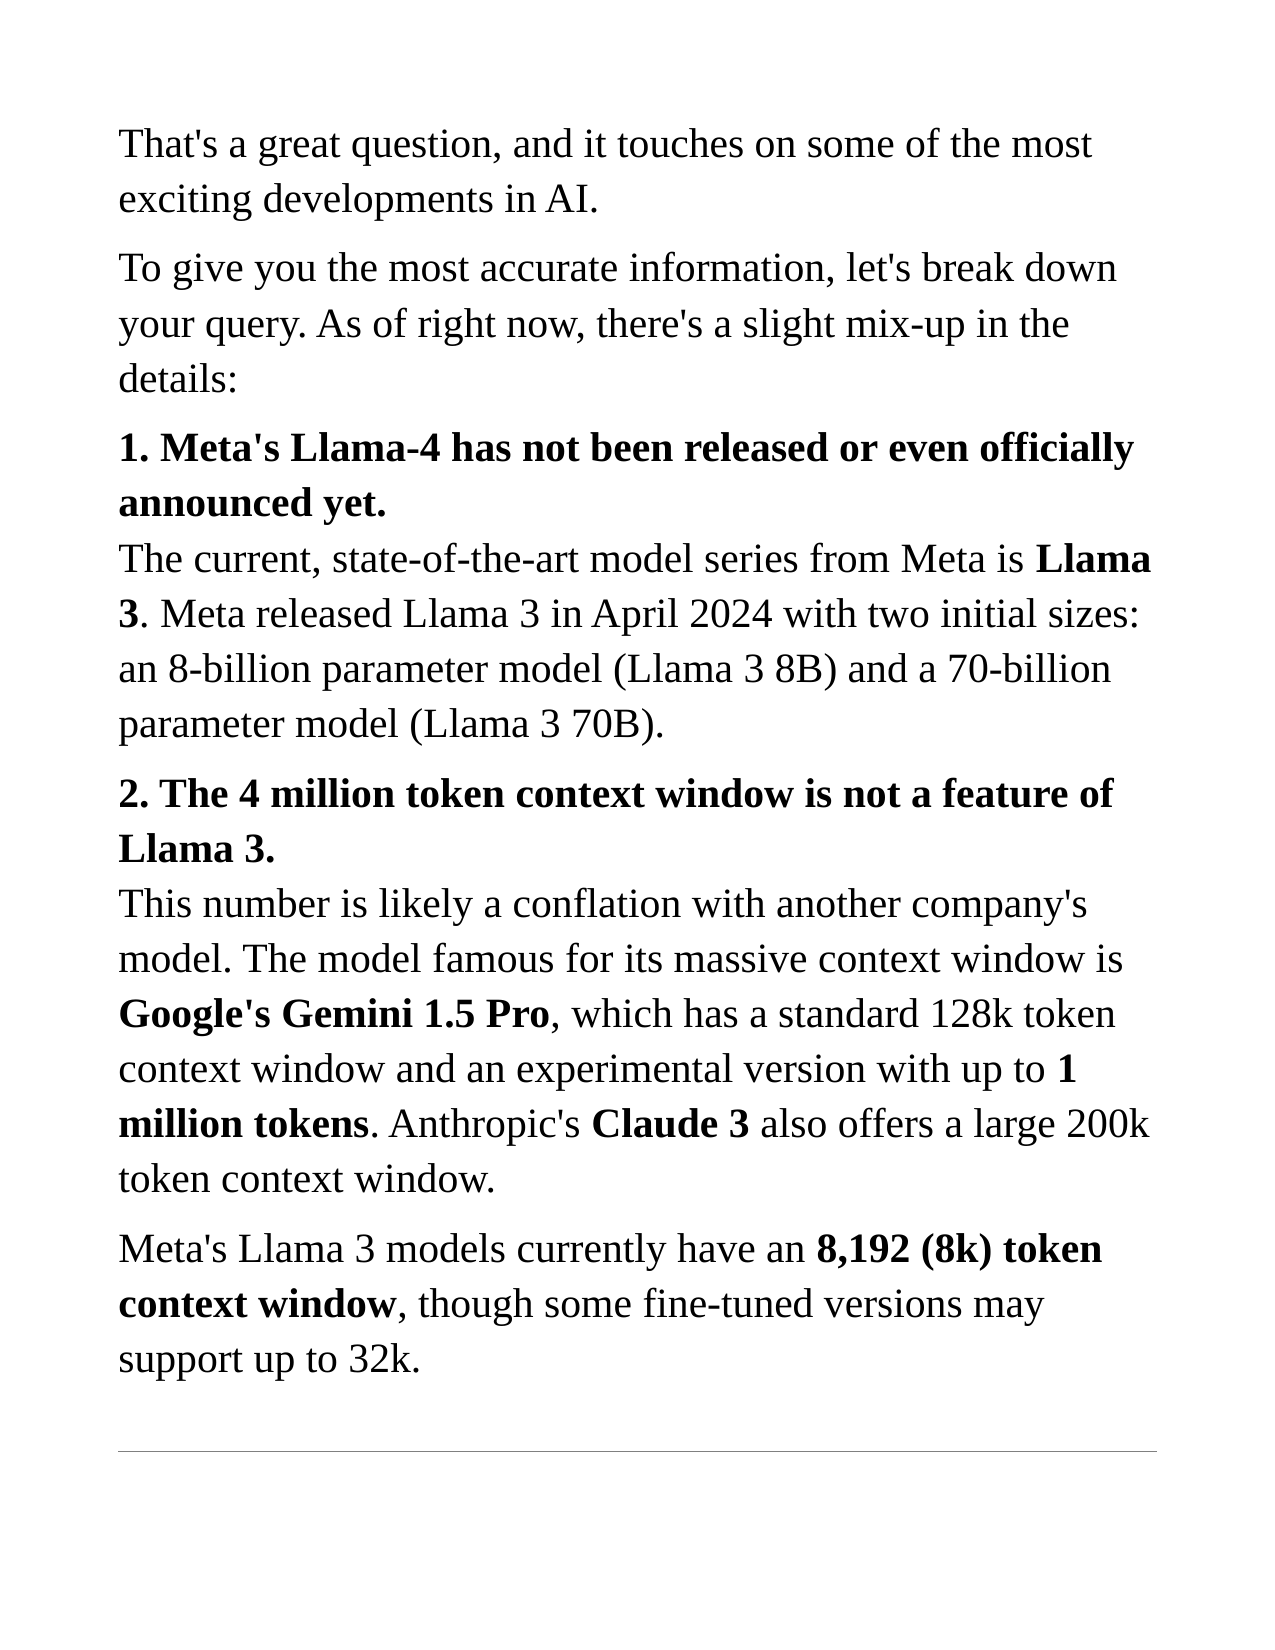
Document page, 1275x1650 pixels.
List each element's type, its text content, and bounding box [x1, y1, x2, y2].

text That's a great question, and it touches on some of the most exciting developments in AI. [118, 118, 1157, 221]
text 2. The 4 million token context window is not a feature of Llama 3. This number is likely a conflation with another company's model. The model famous for its massive context window is Google's Gemini 1.5 Pro, which has a standard 128k token context window and an experimental version with up to 1 million tokens. Anthropic's Claude 3 also offers a large 200k token context window. [118, 768, 1157, 1202]
text Meta's Llama 3 models currently have an 8,192 (8k) token context window, though some fine-tuned versions may support up to 32k. [118, 1223, 1157, 1382]
text To give you the most accurate information, let's break down your query. As of right now, there's a slight mix-up in the details: [118, 243, 1157, 401]
text 1. Meta's Llama-4 has not been released or even officially announced yet. The current, state-of-the-art model series from Meta is Llama 3. Meta released Llama 3 in April 2024 with two initial sizes: an 8-billion parameter model (Llama 3 8B) and a 70-billion parameter model (Llama 3 70B). [118, 423, 1157, 746]
